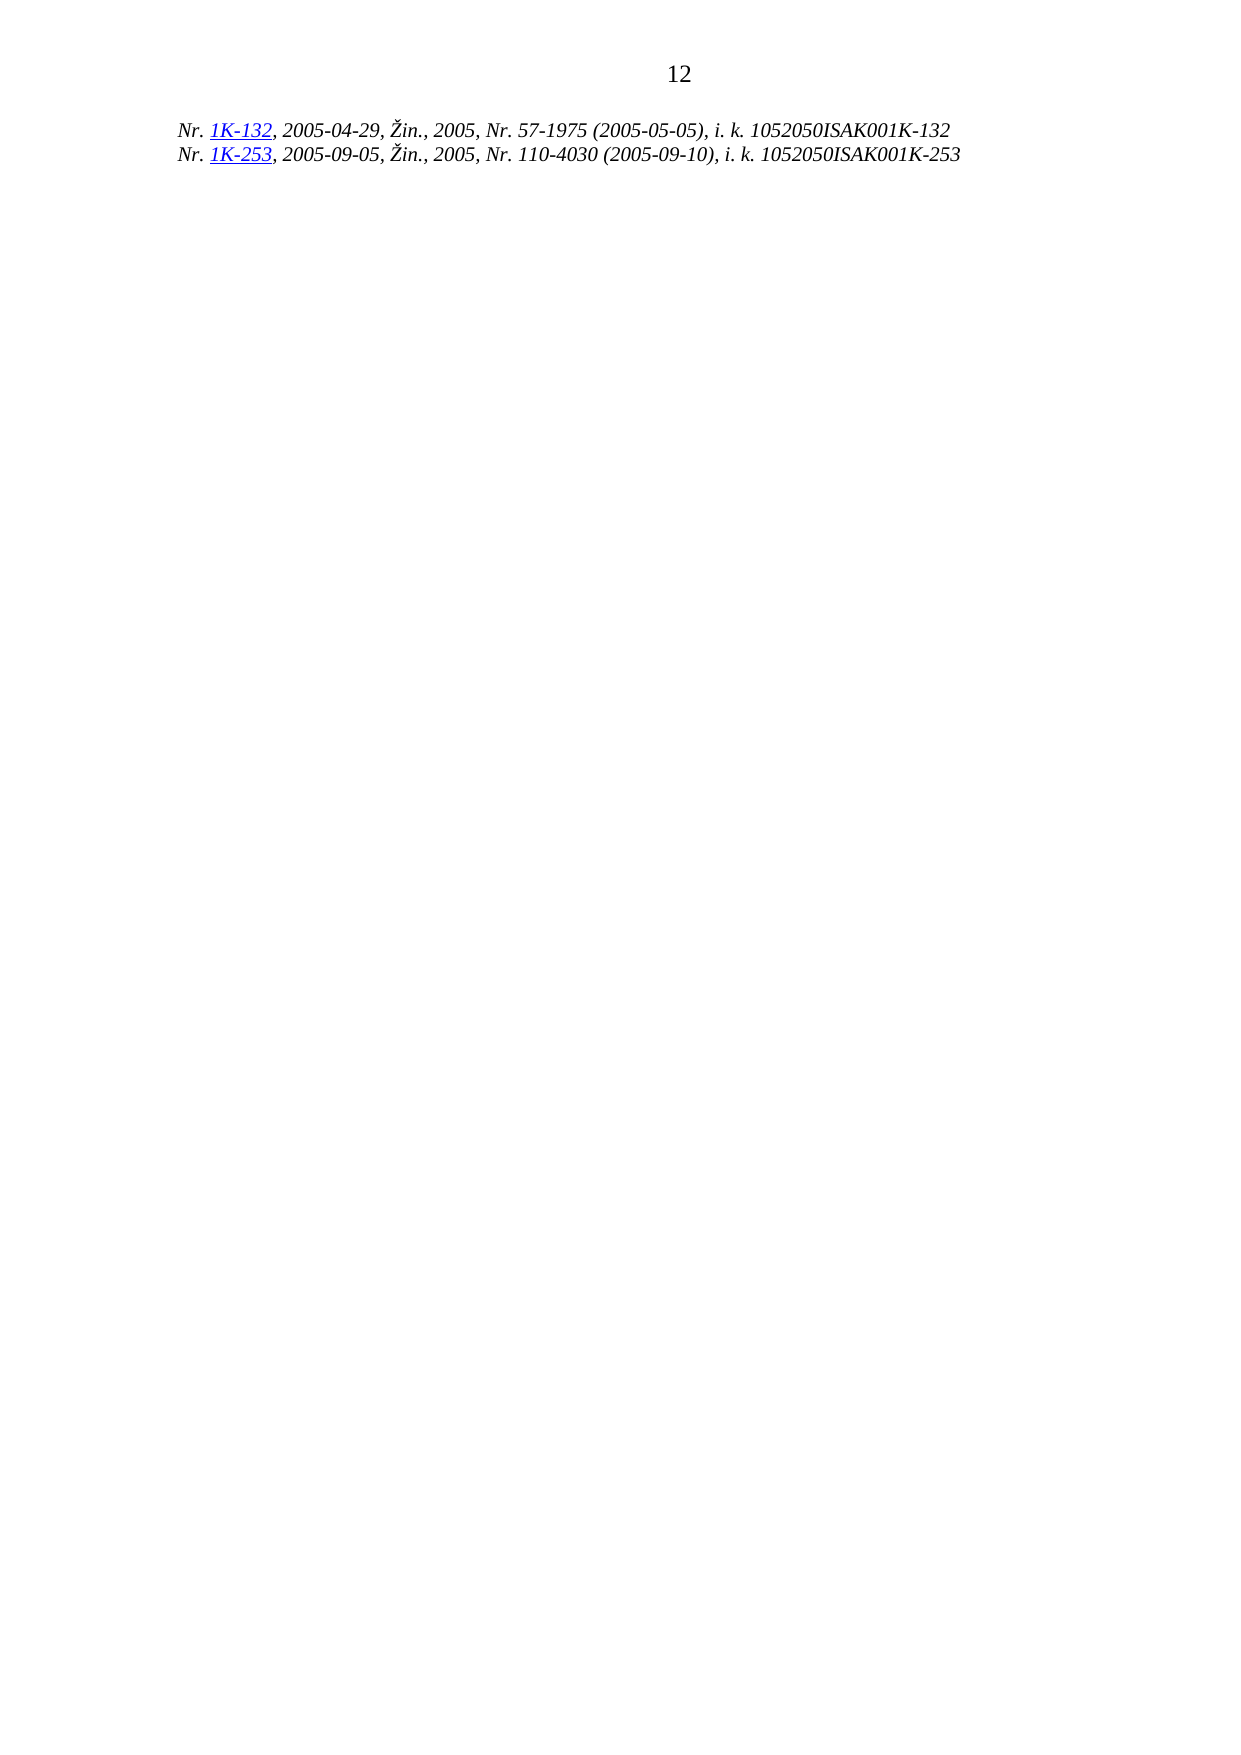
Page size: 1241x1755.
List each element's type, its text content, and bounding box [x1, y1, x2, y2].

text Nr. 1K-253, 2005-09-05, Žin., 2005, Nr. 110-4030 (2005-09-10), i. k. 1052050ISAK001K-253 [177, 142, 1181, 166]
text Nr. 1K-132, 2005-04-29, Žin., 2005, Nr. 57-1975 (2005-05-05), i. k. 1052050ISAK001K-132 [177, 118, 1181, 142]
